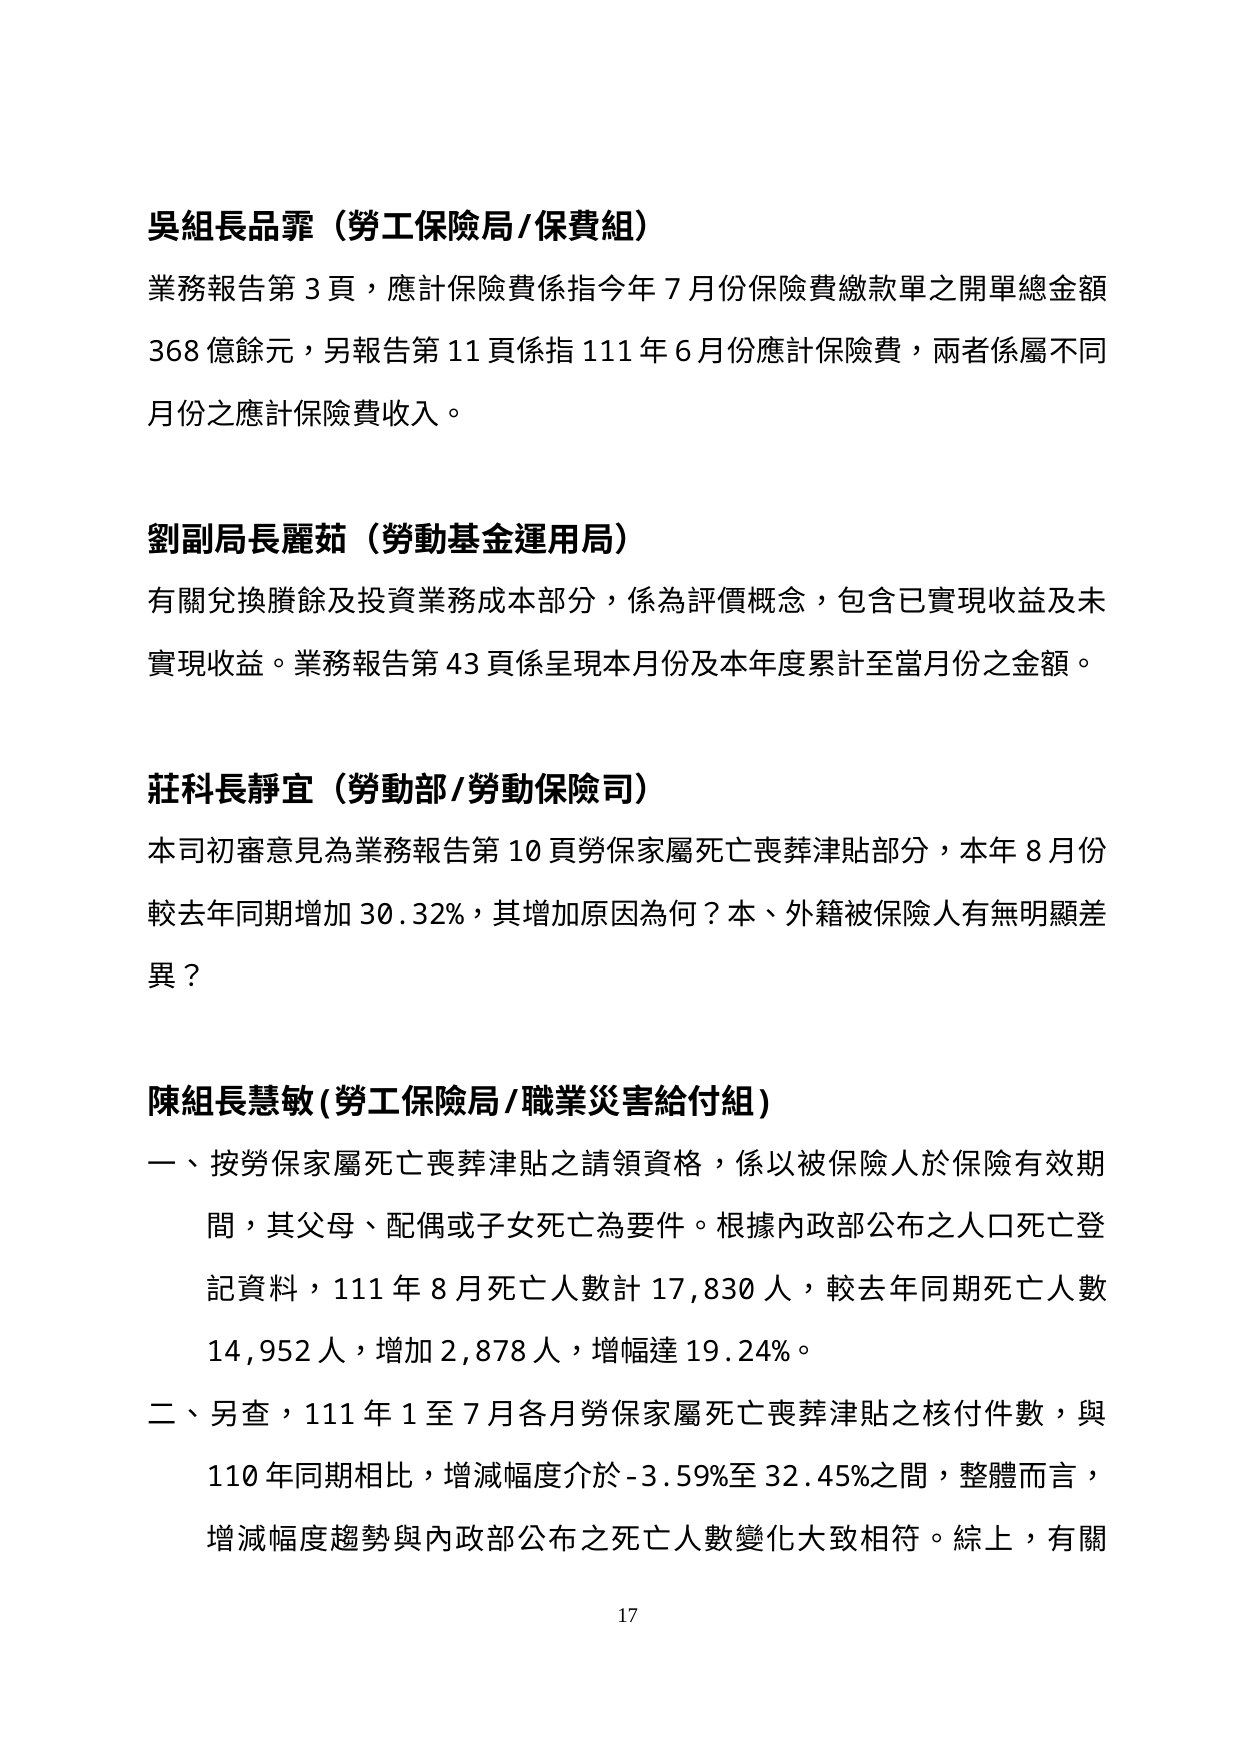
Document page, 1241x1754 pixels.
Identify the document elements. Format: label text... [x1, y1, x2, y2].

text 有關兌換賸餘及投資業務成本部分，係為評價概念，包含已實現收益及未實現收益。業務報告第43頁係呈現本月份及本年度累計至當月份之金額。 [148, 557, 1107, 682]
text 業務報告第3頁，應計保險費係指今年7月份保險費繳款單之開單總金額368億餘元，另報告第11頁係指111年6月份應計保險費，兩者係屬不同月份之應計保險費收入。 [148, 245, 1107, 432]
text 本司初審意見為業務報告第10頁勞保家屬死亡喪葬津貼部分，本年8月份較去年同期增加30.32%，其增加原因為何？本、外籍被保險人有無明顯差異？ [148, 807, 1107, 995]
text 二、另查，111年1至7月各月勞保家屬死亡喪葬津貼之核付件數，與110年同期相比，增減幅度介於-3.59%至32.45%之間，整體而言，增減幅度趨勢與內政部公布之死亡人數變化大致相符。綜上，有關 [148, 1370, 1107, 1557]
text 莊科長靜宜（勞動部/勞動保險司） [148, 745, 1107, 807]
text 吳組長品霏（勞工保險局/保費組） [148, 182, 1107, 245]
text 劉副局長麗茹（勞動基金運用局） [148, 495, 1107, 557]
text 一、按勞保家屬死亡喪葬津貼之請領資格，係以被保險人於保險有效期間，其父母、配偶或子女死亡為要件。根據內政部公布之人口死亡登記資料，111年8月死亡人數計17,830人，較去年同期死亡人數14,952人，增加2,878人，增幅達19.24%。 [148, 1120, 1107, 1370]
text 陳組長慧敏(勞工保險局/職業災害給付組) [148, 1057, 1107, 1120]
